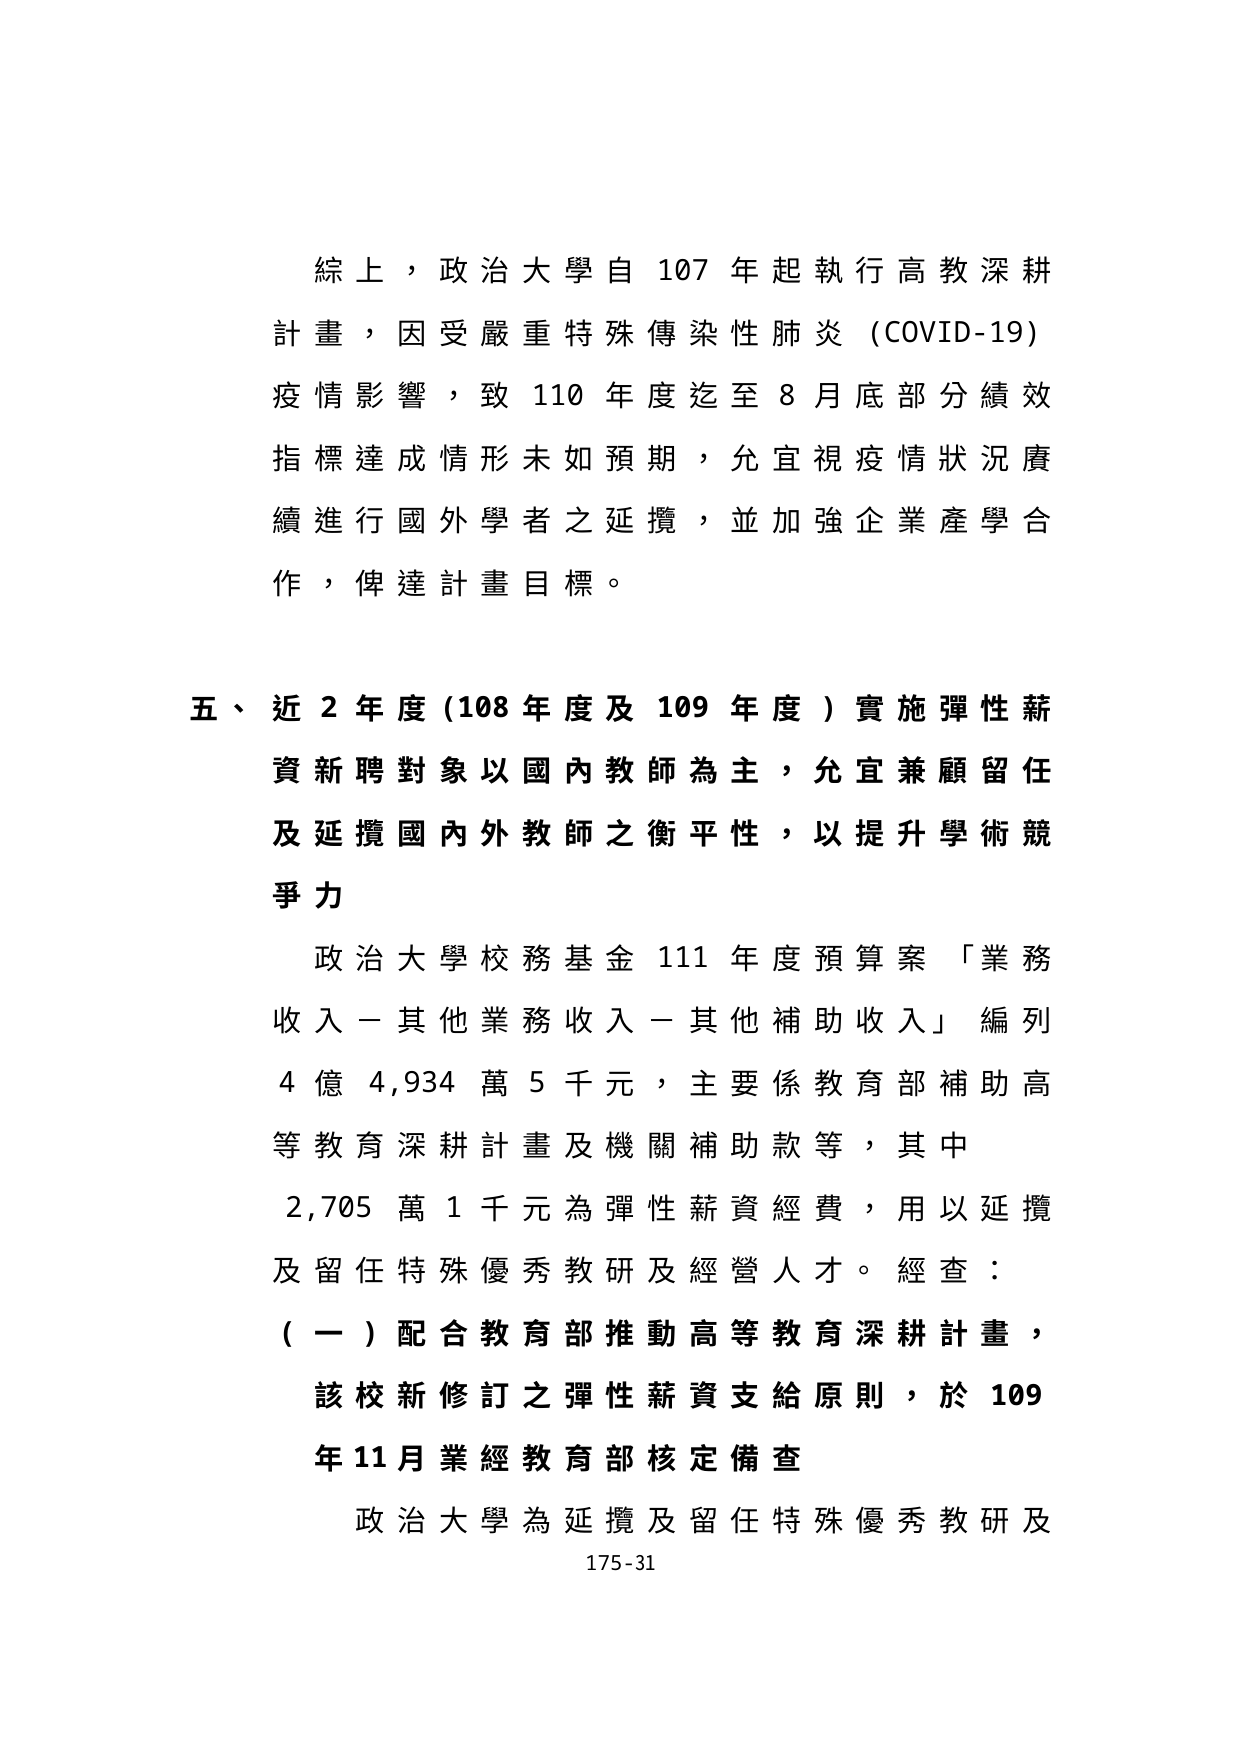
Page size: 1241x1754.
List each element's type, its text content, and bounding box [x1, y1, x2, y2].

text 政治大學為延攬及留任特殊優秀教研及 [271, 1477, 1058, 1540]
text 綜上，政治大學自107年起執行高教深耕計畫，因受嚴重特殊傳染性肺炎(COVID-19)疫情影響，致110年度迄至8月底部分績效指標達成情形未如預期，允宜視疫情狀況賡續進行國外學者之延攬，並加強企業產學合作，俾達計畫目標。 [242, 227, 1058, 602]
text (一)配合教育部推動高等教育深耕計畫，該校新修訂之彈性薪資支給原則，於109年11月業經教育部核定備查 [242, 1290, 1058, 1477]
text 政治大學校務基金111年度預算案「業務收入－其他業務收入－其他補助收入」編列4億4,934萬5千元，主要係教育部補助高等教育深耕計畫及機關補助款等，其中2,705萬1千元為彈性薪資經費，用以延攬及留任特殊優秀教研及經營人才。經查： [242, 915, 1058, 1290]
text 五、近2年度(108年度及109年度)實施彈性薪資新聘對象以國內教師為主，允宜兼顧留任及延攬國內外教師之衡平性，以提升學術競爭力 [183, 665, 1058, 915]
